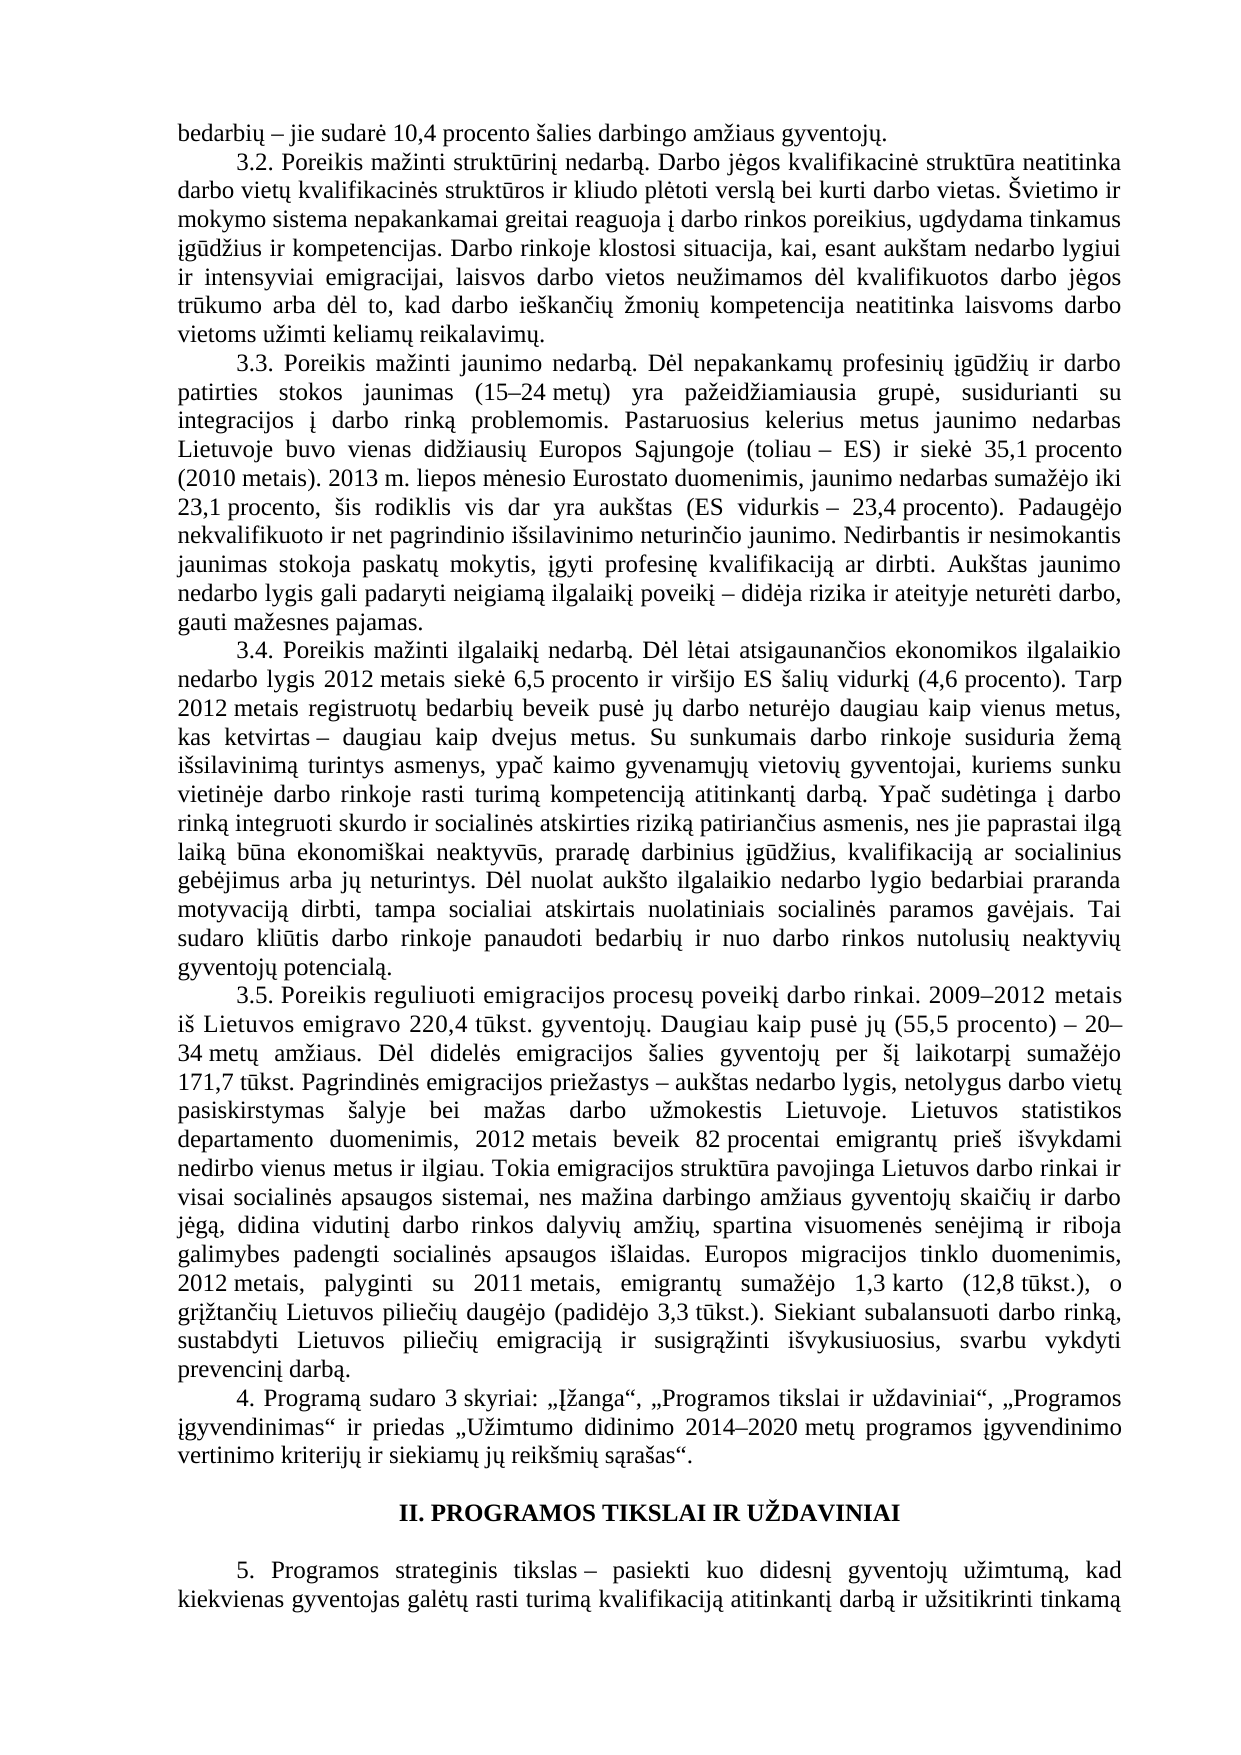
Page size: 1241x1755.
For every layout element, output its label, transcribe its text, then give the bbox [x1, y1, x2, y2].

text II. PROGRAMOS TIKSLAI IR UŽDAVINIAI [177, 1498, 1122, 1527]
text bedarbių – jie sudarė 10,4 procento šalies darbingo amžiaus gyventojų. [177, 118, 1122, 147]
text 3.5. Poreikis reguliuoti emigracijos procesų poveikį darbo rinkai. 2009–2012 metais iš Lietuvos emigravo 220,4 tūkst. gyventojų. Daugiau kaip pusė jų (55,5 procento) – 20–34 metų amžiaus. Dėl didelės emigracijos šalies gyventojų per šį laikotarpį sumažėjo 171,7 tūkst. Pagrindinės emigracijos priežastys – aukštas nedarbo lygis, netolygus darbo vietų pasiskirstymas šalyje bei mažas darbo užmokestis Lietuvoje. Lietuvos statistikos departamento duomenimis, 2012 metais beveik 82 procentai emigrantų prieš išvykdami nedirbo vienus metus ir ilgiau. Tokia emigracijos struktūra pavojinga Lietuvos darbo rinkai ir visai socialinės apsaugos sistemai, nes mažina darbingo amžiaus gyventojų skaičių ir darbo jėgą, didina vidutinį darbo rinkos dalyvių amžių, spartina visuomenės senėjimą ir riboja galimybes padengti socialinės apsaugos išlaidas. Europos migracijos tinklo duomenimis, 2012 metais, palyginti su 2011 metais, emigrantų sumažėjo 1,3 karto (12,8 tūkst.), o grįžtančių Lietuvos piliečių daugėjo (padidėjo 3,3 tūkst.). Siekiant subalansuoti darbo rinką, sustabdyti Lietuvos piliečių emigraciją ir susigrąžinti išvykusiuosius, svarbu vykdyti prevencinį darbą. [177, 981, 1122, 1383]
text 3.3. Poreikis mažinti jaunimo nedarbą. Dėl nepakankamų profesinių įgūdžių ir darbo patirties stokos jaunimas (15–24 metų) yra pažeidžiamiausia grupė, susidurianti su integracijos į darbo rinką problemomis. Pastaruosius kelerius metus jaunimo nedarbas Lietuvoje buvo vienas didžiausių Europos Sąjungoje (toliau – ES) ir siekė 35,1 procento (2010 metais). 2013 m. liepos mėnesio Eurostato duomenimis, jaunimo nedarbas sumažėjo iki 23,1 procento, šis rodiklis vis dar yra aukštas (ES vidurkis – 23,4 procento). Padaugėjo nekvalifikuoto ir net pagrindinio išsilavinimo neturinčio jaunimo. Nedirbantis ir nesimokantis jaunimas stokoja paskatų mokytis, įgyti profesinę kvalifikaciją ar dirbti. Aukštas jaunimo nedarbo lygis gali padaryti neigiamą ilgalaikį poveikį – didėja rizika ir ateityje neturėti darbo, gauti mažesnes pajamas. [177, 348, 1122, 636]
text 3.4. Poreikis mažinti ilgalaikį nedarbą. Dėl lėtai atsigaunančios ekonomikos ilgalaikio nedarbo lygis 2012 metais siekė 6,5 procento ir viršijo ES šalių vidurkį (4,6 procento). Tarp 2012 metais registruotų bedarbių beveik pusė jų darbo neturėjo daugiau kaip vienus metus, kas ketvirtas – daugiau kaip dvejus metus. Su sunkumais darbo rinkoje susiduria žemą išsilavinimą turintys asmenys, ypač kaimo gyvenamųjų vietovių gyventojai, kuriems sunku vietinėje darbo rinkoje rasti turimą kompetenciją atitinkantį darbą. Ypač sudėtinga į darbo rinką integruoti skurdo ir socialinės atskirties riziką patiriančius asmenis, nes jie paprastai ilgą laiką būna ekonomiškai neaktyvūs, praradę darbinius įgūdžius, kvalifikaciją ar socialinius gebėjimus arba jų neturintys. Dėl nuolat aukšto ilgalaikio nedarbo lygio bedarbiai praranda motyvaciją dirbti, tampa socialiai atskirtais nuolatiniais socialinės paramos gavėjais. Tai sudaro kliūtis darbo rinkoje panaudoti bedarbių ir nuo darbo rinkos nutolusių neaktyvių gyventojų potencialą. [177, 636, 1122, 981]
text 4. Programą sudaro 3 skyriai: „Įžanga“, „Programos tikslai ir uždaviniai“, „Programos įgyvendinimas“ ir priedas „Užimtumo didinimo 2014–2020 metų programos įgyvendinimo vertinimo kriterijų ir siekiamų jų reikšmių sąrašas“. [177, 1383, 1122, 1469]
text 5. Programos strateginis tikslas – pasiekti kuo didesnį gyventojų užimtumą, kad kiekvienas gyventojas galėtų rasti turimą kvalifikaciją atitinkantį darbą ir užsitikrinti tinkamą [177, 1556, 1122, 1613]
text 3.2. Poreikis mažinti struktūrinį nedarbą. Darbo jėgos kvalifikacinė struktūra neatitinka darbo vietų kvalifikacinės struktūros ir kliudo plėtoti verslą bei kurti darbo vietas. Švietimo ir mokymo sistema nepakankamai greitai reaguoja į darbo rinkos poreikius, ugdydama tinkamus įgūdžius ir kompetencijas. Darbo rinkoje klostosi situacija, kai, esant aukštam nedarbo lygiui ir intensyviai emigracijai, laisvos darbo vietos neužimamos dėl kvalifikuotos darbo jėgos trūkumo arba dėl to, kad darbo ieškančių žmonių kompetencija neatitinka laisvoms darbo vietoms užimti keliamų reikalavimų. [177, 147, 1122, 348]
